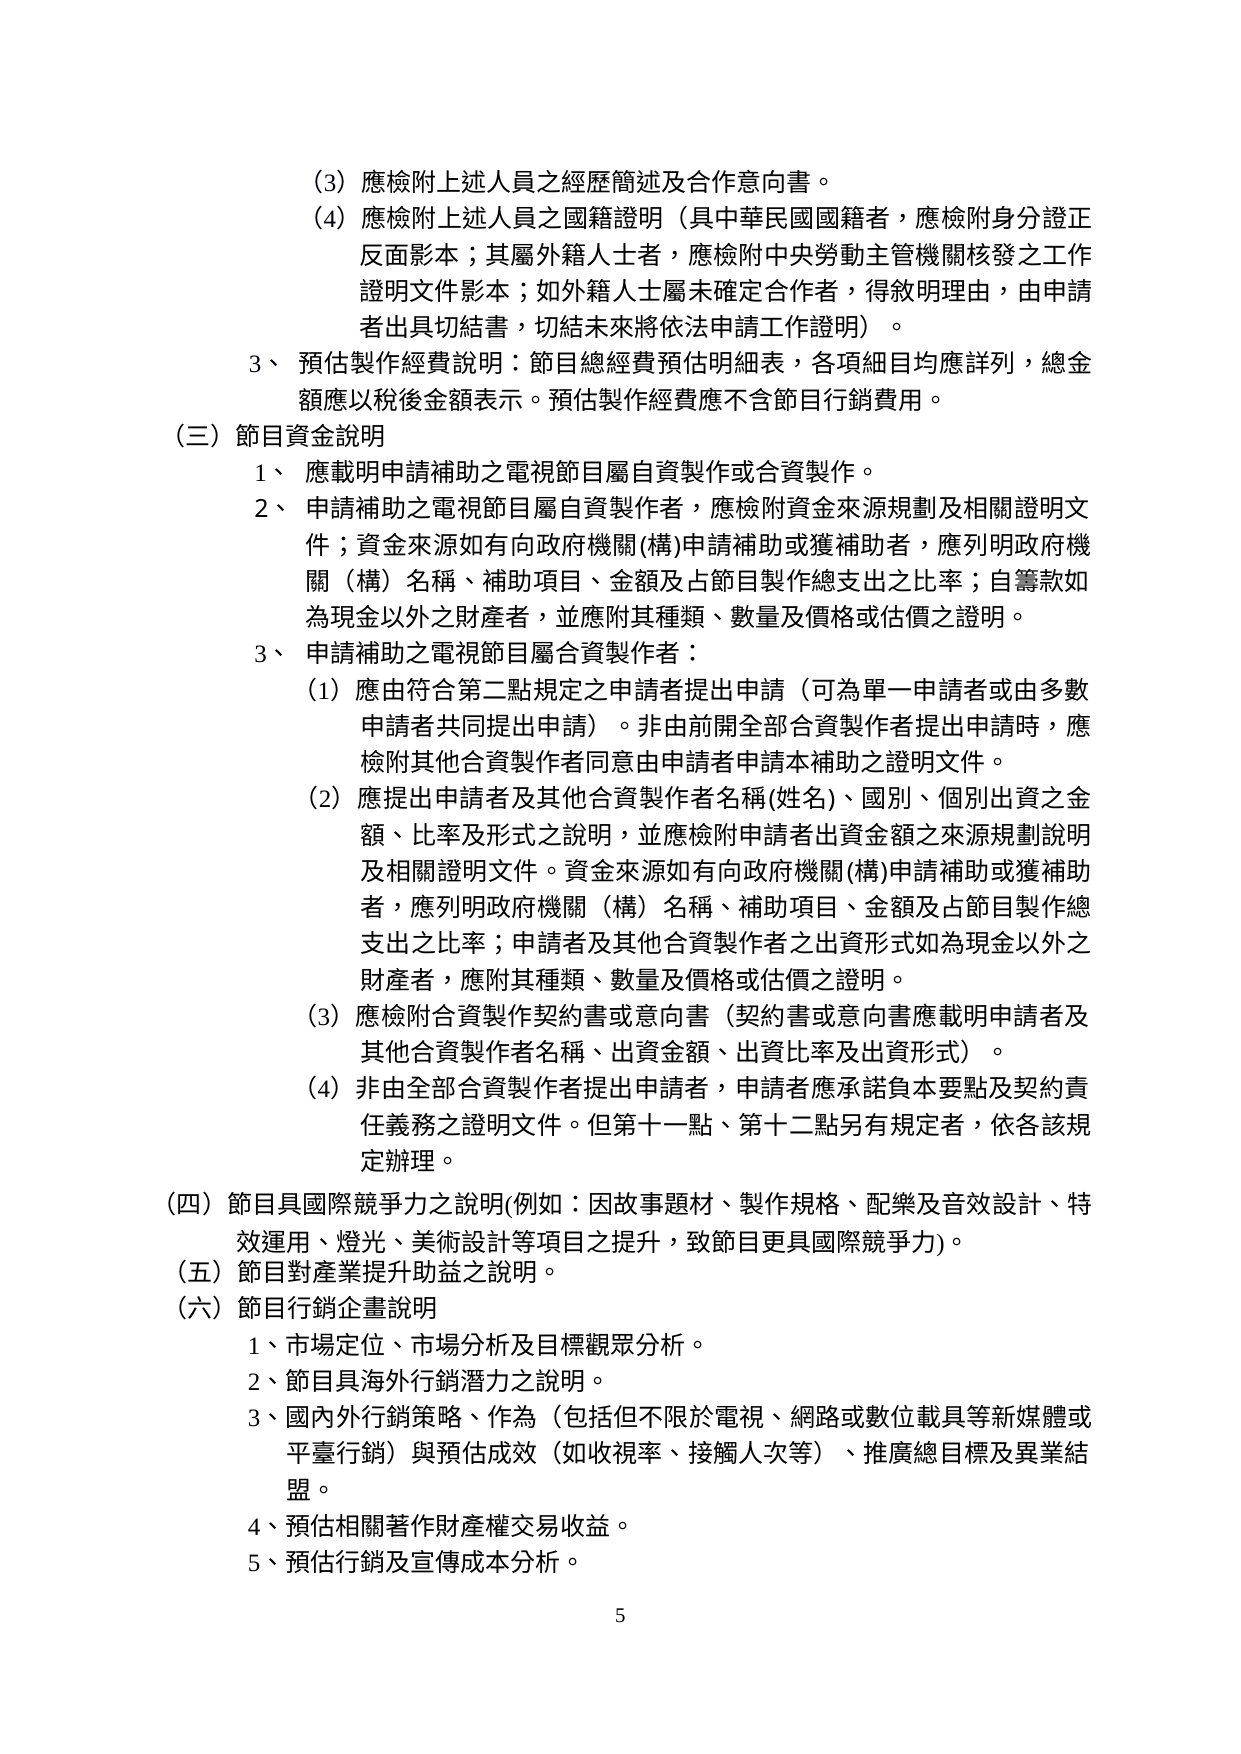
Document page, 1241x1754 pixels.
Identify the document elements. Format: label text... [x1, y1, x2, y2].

list 應檢附上述人員之國籍證明（具中華民國國籍者，應檢附身分證正反面影本；其屬外籍人士者，應檢附中央勞動主管機關核發之工作證明文件影本；如外籍人士屬未確定合作者，得敘明理由，由申請者出具切結書，切結未來將依法申請工作證明）。 [298, 199, 1092, 344]
text 1、市場定位、市場分析及目標觀眾分析。 [148, 1325, 1092, 1361]
text 4、預估相關著作財產權交易收益。 [248, 1506, 1092, 1543]
text （五）節目對產業提升助益之說明。 [148, 1253, 1092, 1289]
list 應檢附上述人員之經歷簡述及合作意向書。 [298, 163, 1092, 199]
list 申請補助之電視節目屬自資製作者，應檢附資金來源規劃及相關證明文件；資金來源如有向政府機關(構)申請補助或獲補助者，應列明政府機關（構）名稱、補助項目、金額及占節目製作總支出之比率；自籌款如為現金以外之財產者，並應附其種類、數量及價格或估價之證明。 [254, 489, 1092, 634]
text （1）應由符合第二點規定之申請者提出申請（可為單一申請者或由多數申請者共同提出申請）。非由前開全部合資製作者提出申請時，應檢附其他合資製作者同意由申請者申請本補助之證明文件。 [285, 670, 1092, 779]
text （六）節目行銷企畫說明 [148, 1289, 1092, 1325]
text （3）應檢附合資製作契約書或意向書（契約書或意向書應載明申請者及其他合資製作者名稱、出資金額、出資比率及出資形式）。 [285, 996, 1092, 1069]
list 預估製作經費說明：節目總經費預估明細表，各項細目均應詳列，總金額應以稅後金額表示。預估製作經費應不含節目行銷費用。 [248, 344, 1092, 416]
text （四）節目具國際競爭力之說明(例如：因故事題材、製作規格、配樂及音效設計、特效運用、燈光、美術設計等項目之提升，致節目更具國際競爭力)。 [145, 1178, 1092, 1253]
text 2、節目具海外行銷潛力之說明。 [148, 1361, 1092, 1398]
list 申請補助之電視節目屬合資製作者： [254, 634, 1092, 670]
text （三）節目資金說明 [148, 416, 1092, 453]
text 3、國內外行銷策略、作為（包括但不限於電視、網路或數位載具等新媒體或平臺行銷）與預估成效（如收視率、接觸人次等）、推廣總目標及異業結盟。 [248, 1398, 1092, 1506]
text （4）非由全部合資製作者提出申請者，申請者應承諾負本要點及契約責任義務之證明文件。但第十一點、第十二點另有規定者，依各該規定辦理。 [285, 1069, 1092, 1178]
list 應載明申請補助之電視節目屬自資製作或合資製作。 [254, 453, 1092, 489]
text （2）應提出申請者及其他合資製作者名稱(姓名)、國別、個別出資之金額、比率及形式之說明，並應檢附申請者出資金額之來源規劃說明及相關證明文件。資金來源如有向政府機關(構)申請補助或獲補助者，應列明政府機關（構）名稱、補助項目、金額及占節目製作總支出之比率；申請者及其他合資製作者之出資形式如為現金以外之財產者，應附其種類、數量及價格或估價之證明。 [285, 779, 1092, 996]
text 5、預估行銷及宣傳成本分析。 [248, 1543, 1092, 1579]
